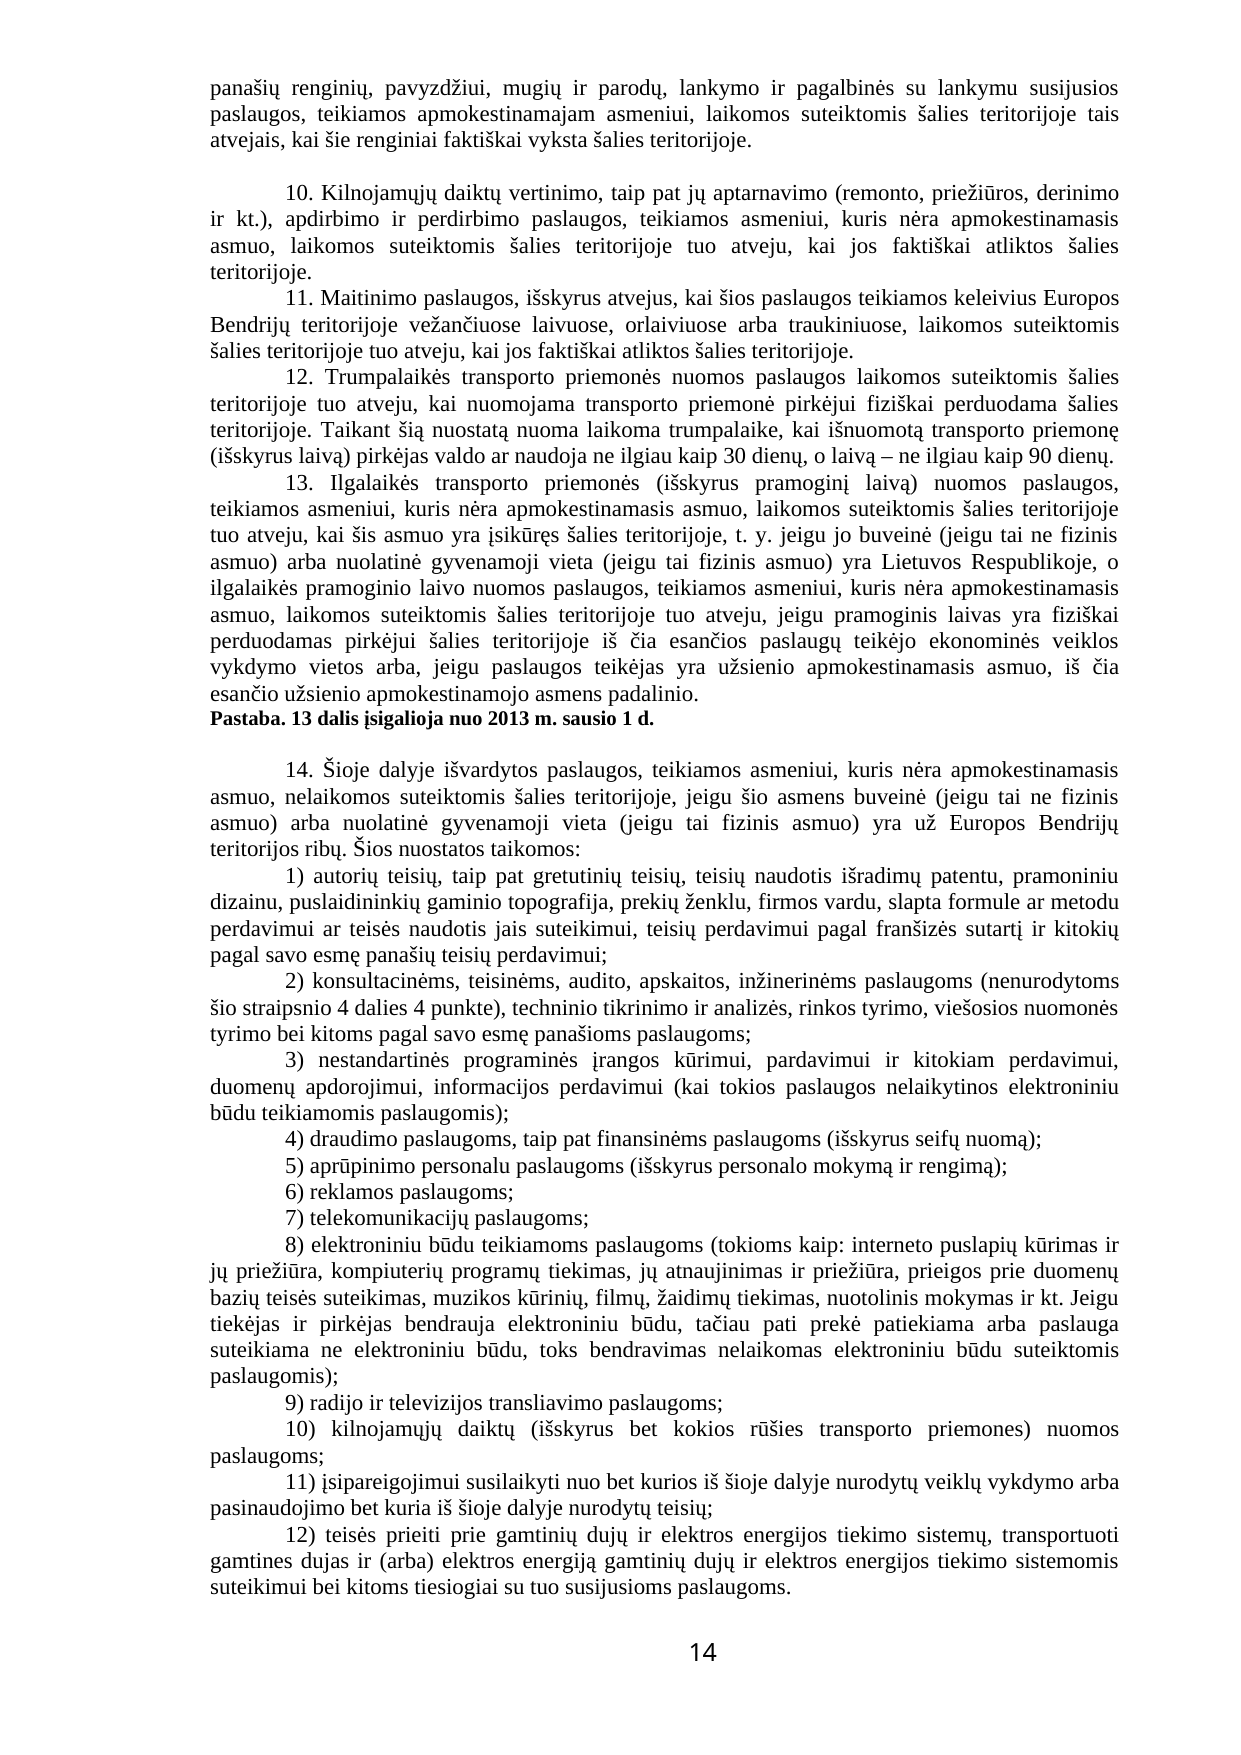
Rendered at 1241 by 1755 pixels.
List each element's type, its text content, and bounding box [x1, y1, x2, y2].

text 6) reklamos paslaugoms; [210, 1178, 1120, 1204]
text 12. Trumpalaikės transporto priemonės nuomos paslaugos laikomos suteiktomis šalies teritorijoje tuo atveju, kai nuomojama transporto priemonė pirkėjui fiziškai perduodama šalies teritorijoje. Taikant šią nuostatą nuoma laikoma trumpalaike, kai išnuomotą transporto priemonę (išskyrus laivą) pirkėjas valdo ar naudoja ne ilgiau kaip 30 dienų, o laivą – ne ilgiau kaip 90 dienų. [210, 363, 1120, 469]
text 1) autorių teisių, taip pat gretutinių teisių, teisių naudotis išradimų patentu, pramoniniu dizainu, puslaidininkių gaminio topografija, prekių ženklu, firmos vardu, slapta formule ar metodu perdavimui ar teisės naudotis jais suteikimui, teisių perdavimui pagal franšizės sutartį ir kitokių pagal savo esmę panašių teisių perdavimui; [210, 862, 1120, 967]
text 12) teisės prieiti prie gamtinių dujų ir elektros energijos tiekimo sistemų, transportuoti gamtines dujas ir (arba) elektros energiją gamtinių dujų ir elektros energijos tiekimo sistemomis suteikimui bei kitoms tiesiogiai su tuo susijusioms paslaugoms. [210, 1521, 1120, 1600]
text 13. Ilgalaikės transporto priemonės (išskyrus pramoginį laivą) nuomos paslaugos, teikiamos asmeniui, kuris nėra apmokestinamasis asmuo, laikomos suteiktomis šalies teritorijoje tuo atveju, kai šis asmuo yra įsikūręs šalies teritorijoje, t. y. jeigu jo buveinė (jeigu tai ne fizinis asmuo) arba nuolatinė gyvenamoji vieta (jeigu tai fizinis asmuo) yra Lietuvos Respublikoje, o ilgalaikės pramoginio laivo nuomos paslaugos, teikiamos asmeniui, kuris nėra apmokestinamasis asmuo, laikomos suteiktomis šalies teritorijoje tuo atveju, jeigu pramoginis laivas yra fiziškai perduodamas pirkėjui šalies teritorijoje iš čia esančios paslaugų teikėjo ekonominės veiklos vykdymo vietos arba, jeigu paslaugos teikėjas yra užsienio apmokestinamasis asmuo, iš čia esančio užsienio apmokestinamojo asmens padalinio. [210, 469, 1120, 706]
text 9) radijo ir televizijos transliavimo paslaugoms; [210, 1389, 1120, 1415]
text panašių renginių, pavyzdžiui, mugių ir parodų, lankymo ir pagalbinės su lankymu susijusios paslaugos, teikiamos apmokestinamajam asmeniui, laikomos suteiktomis šalies teritorijoje tais atvejais, kai šie renginiai faktiškai vyksta šalies teritorijoje. [210, 73, 1120, 153]
text 3) nestandartinės programinės įrangos kūrimui, pardavimui ir kitokiam perdavimui, duomenų apdorojimui, informacijos perdavimui (kai tokios paslaugos nelaikytinos elektroniniu būdu teikiamomis paslaugomis); [210, 1046, 1120, 1125]
text 10) kilnojamųjų daiktų (išskyrus bet kokios rūšies transporto priemones) nuomos paslaugoms; [210, 1415, 1120, 1468]
text 2) konsultacinėms, teisinėms, audito, apskaitos, inžinerinėms paslaugoms (nenurodytoms šio straipsnio 4 dalies 4 punkte), techninio tikrinimo ir analizės, rinkos tyrimo, viešosios nuomonės tyrimo bei kitoms pagal savo esmę panašioms paslaugoms; [210, 967, 1120, 1046]
text 7) telekomunikacijų paslaugoms; [210, 1204, 1120, 1231]
text 14. Šioje dalyje išvardytos paslaugos, teikiamos asmeniui, kuris nėra apmokestinamasis asmuo, nelaikomos suteiktomis šalies teritorijoje, jeigu šio asmens buveinė (jeigu tai ne fizinis asmuo) arba nuolatinė gyvenamoji vieta (jeigu tai fizinis asmuo) yra už Europos Bendrijų teritorijos ribų. Šios nuostatos taikomos: [210, 756, 1120, 862]
text Pastaba. 13 dalis įsigalioja nuo 2013 m. sausio 1 d. [210, 706, 1120, 730]
text 11) įsipareigojimui susilaikyti nuo bet kurios iš šioje dalyje nurodytų veiklų vykdymo arba pasinaudojimo bet kuria iš šioje dalyje nurodytų teisių; [210, 1468, 1120, 1521]
text 5) aprūpinimo personalu paslaugoms (išskyrus personalo mokymą ir rengimą); [210, 1152, 1120, 1178]
text 11. Maitinimo paslaugos, išskyrus atvejus, kai šios paslaugos teikiamos keleivius Europos Bendrijų teritorijoje vežančiuose laivuose, orlaiviuose arba traukiniuose, laikomos suteiktomis šalies teritorijoje tuo atveju, kai jos faktiškai atliktos šalies teritorijoje. [210, 284, 1120, 363]
text 10. Kilnojamųjų daiktų vertinimo, taip pat jų aptarnavimo (remonto, priežiūros, derinimo ir kt.), apdirbimo ir perdirbimo paslaugos, teikiamos asmeniui, kuris nėra apmokestinamasis asmuo, laikomos suteiktomis šalies teritorijoje tuo atveju, kai jos faktiškai atliktos šalies teritorijoje. [210, 179, 1120, 284]
text 4) draudimo paslaugoms, taip pat finansinėms paslaugoms (išskyrus seifų nuomą); [210, 1125, 1120, 1152]
text 8) elektroniniu būdu teikiamoms paslaugoms (tokioms kaip: interneto puslapių kūrimas ir jų priežiūra, kompiuterių programų tiekimas, jų atnaujinimas ir priežiūra, prieigos prie duomenų bazių teisės suteikimas, muzikos kūrinių, filmų, žaidimų tiekimas, nuotolinis mokymas ir kt. Jeigu tiekėjas ir pirkėjas bendrauja elektroniniu būdu, tačiau pati prekė patiekiama arba paslauga suteikiama ne elektroniniu būdu, toks bendravimas nelaikomas elektroniniu būdu suteiktomis paslaugomis); [210, 1231, 1120, 1389]
